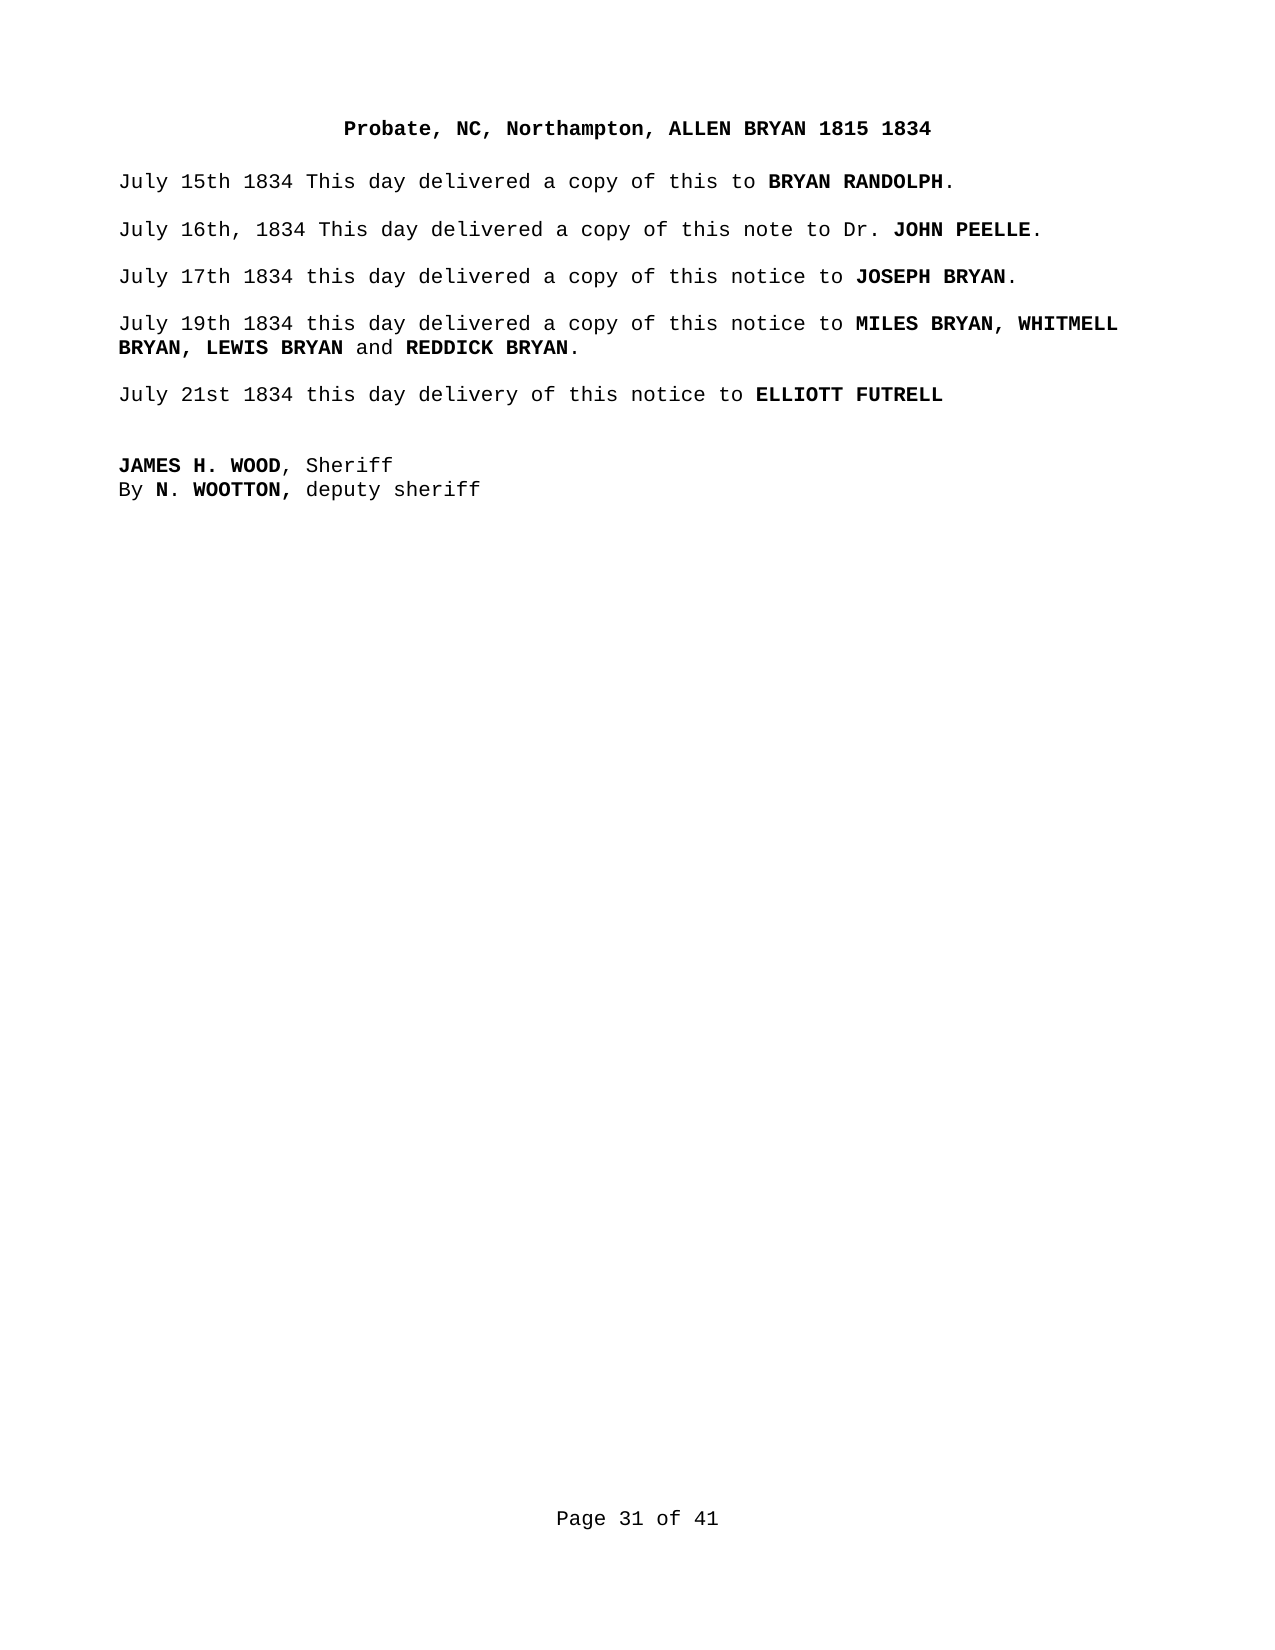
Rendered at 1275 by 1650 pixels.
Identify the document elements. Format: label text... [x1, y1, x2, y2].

text July 17th 1834 this day delivered a copy of this notice to Joseph Bryan. [118, 266, 1157, 289]
text By N. Wootton, deputy sheriff [118, 479, 1157, 502]
text July 16th, 1834 This day delivered a copy of this note to Dr. John Peelle. [118, 218, 1157, 242]
text July 15th 1834 This day delivered a copy of this to BRYAN Randolph. [118, 171, 1157, 195]
text July 19th 1834 this day delivered a copy of this notice to miles Bryan, whitmell Bryan, Lewis Bryan and Reddick Bryan. [118, 313, 1157, 360]
text July 21st 1834 this day delivery of this notice to Elliott Futrell [118, 384, 1157, 408]
text James H. Wood, Sheriff [118, 455, 1157, 479]
